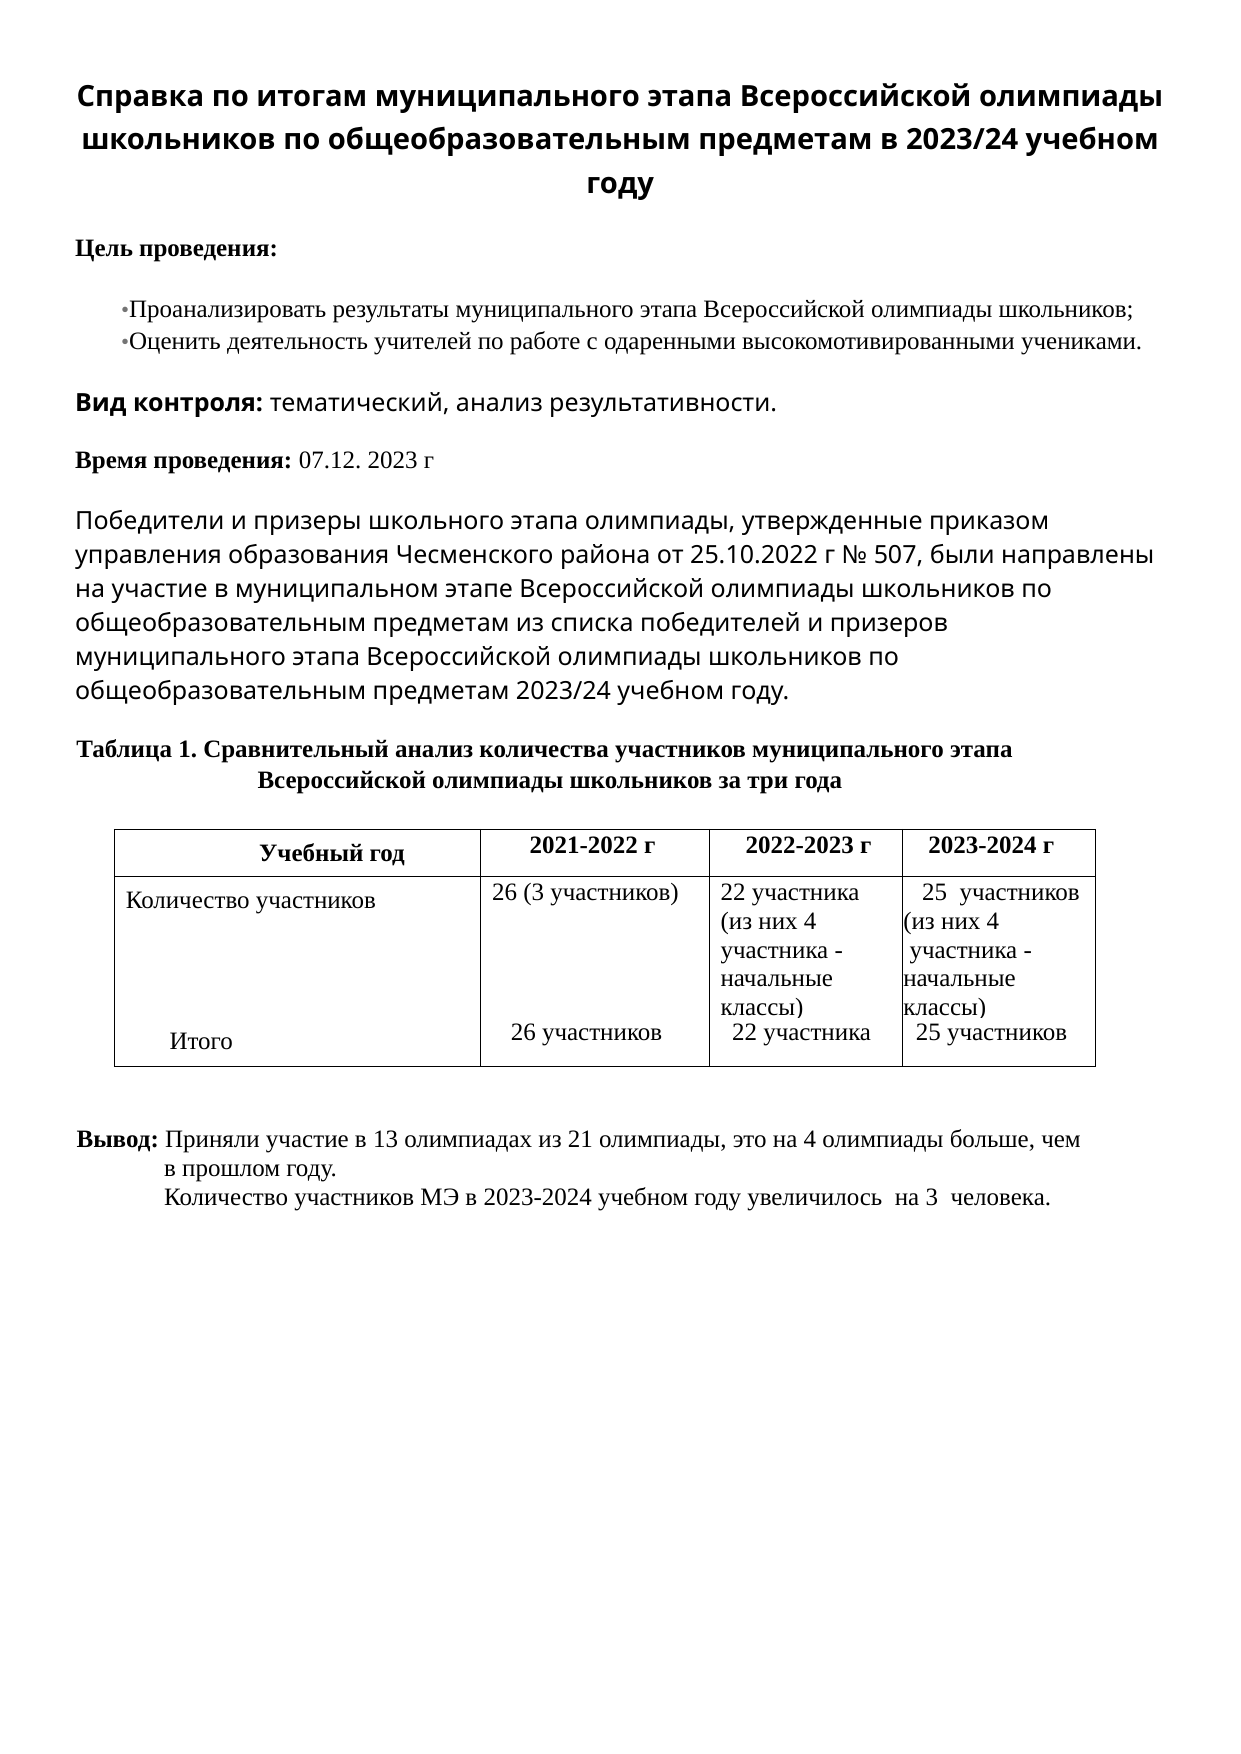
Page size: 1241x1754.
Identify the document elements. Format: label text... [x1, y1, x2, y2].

table_header 2022-2023 г [710, 830, 902, 876]
text Цель проведения: [75, 233, 1165, 262]
table_header 2021-2022 г [481, 830, 709, 876]
table_cell Итого [115, 1018, 480, 1066]
table_cell 22 участника [710, 1018, 902, 1066]
table_cell 26 (3 участников) [481, 877, 709, 1017]
table_cell 25 участников [903, 1018, 1095, 1066]
table_cell Количество участников [115, 877, 480, 1017]
table_cell 25 участников (из них 4 участника - начальные классы) [903, 877, 1095, 1017]
table_cell 22 участника (из них 4 участника -начальные классы) [710, 877, 902, 1017]
table_header 2023-2024 г [903, 830, 1095, 876]
text Справка по итогам муниципального этапа Всероссийской олимпиады школьников по общеобразовательным предметам в 2023/24 учебном году [75, 75, 1165, 202]
text Время проведения: 07.12. 2023 г [75, 446, 1165, 474]
text Вид контроля: тематический, анализ результативности. [75, 384, 1165, 418]
text Победители и призеры школьного этапа олимпиады, утвержденные приказом управления образования Чесменского района от 25.10.2022 г № 507, были направлены на участие в муниципальном этапе Всероссийской олимпиады школьников по общеобразовательным предметам из списка победителей и призеров муниципального этапа Всероссийской олимпиады школьников по общеобразовательным предметам 2023/24 учебном году. [75, 502, 1165, 707]
text Вывод: Приняли участие в 13 олимпиадах из 21 олимпиады, это на 4 олимпиады больше, чем [76, 1124, 1165, 1153]
text Всероссийской олимпиады школьников за три года [76, 766, 1165, 794]
text Количество участников МЭ в 2023-2024 учебном году увеличилось на 3 человека. [76, 1182, 1165, 1210]
list Оценить деятельность учителей по работе с одаренными высокомотивированными учениками. [121, 326, 1165, 354]
table_cell 26 участников [481, 1018, 709, 1066]
table_header Учебный год [115, 830, 480, 876]
list Проанализировать результаты муниципального этапа Всероссийской олимпиады школьников; [121, 294, 1165, 323]
text Таблица 1. Сравнительный анализ количества участников муниципального этапа [76, 734, 1165, 763]
text в прошлом году. [76, 1153, 1165, 1182]
